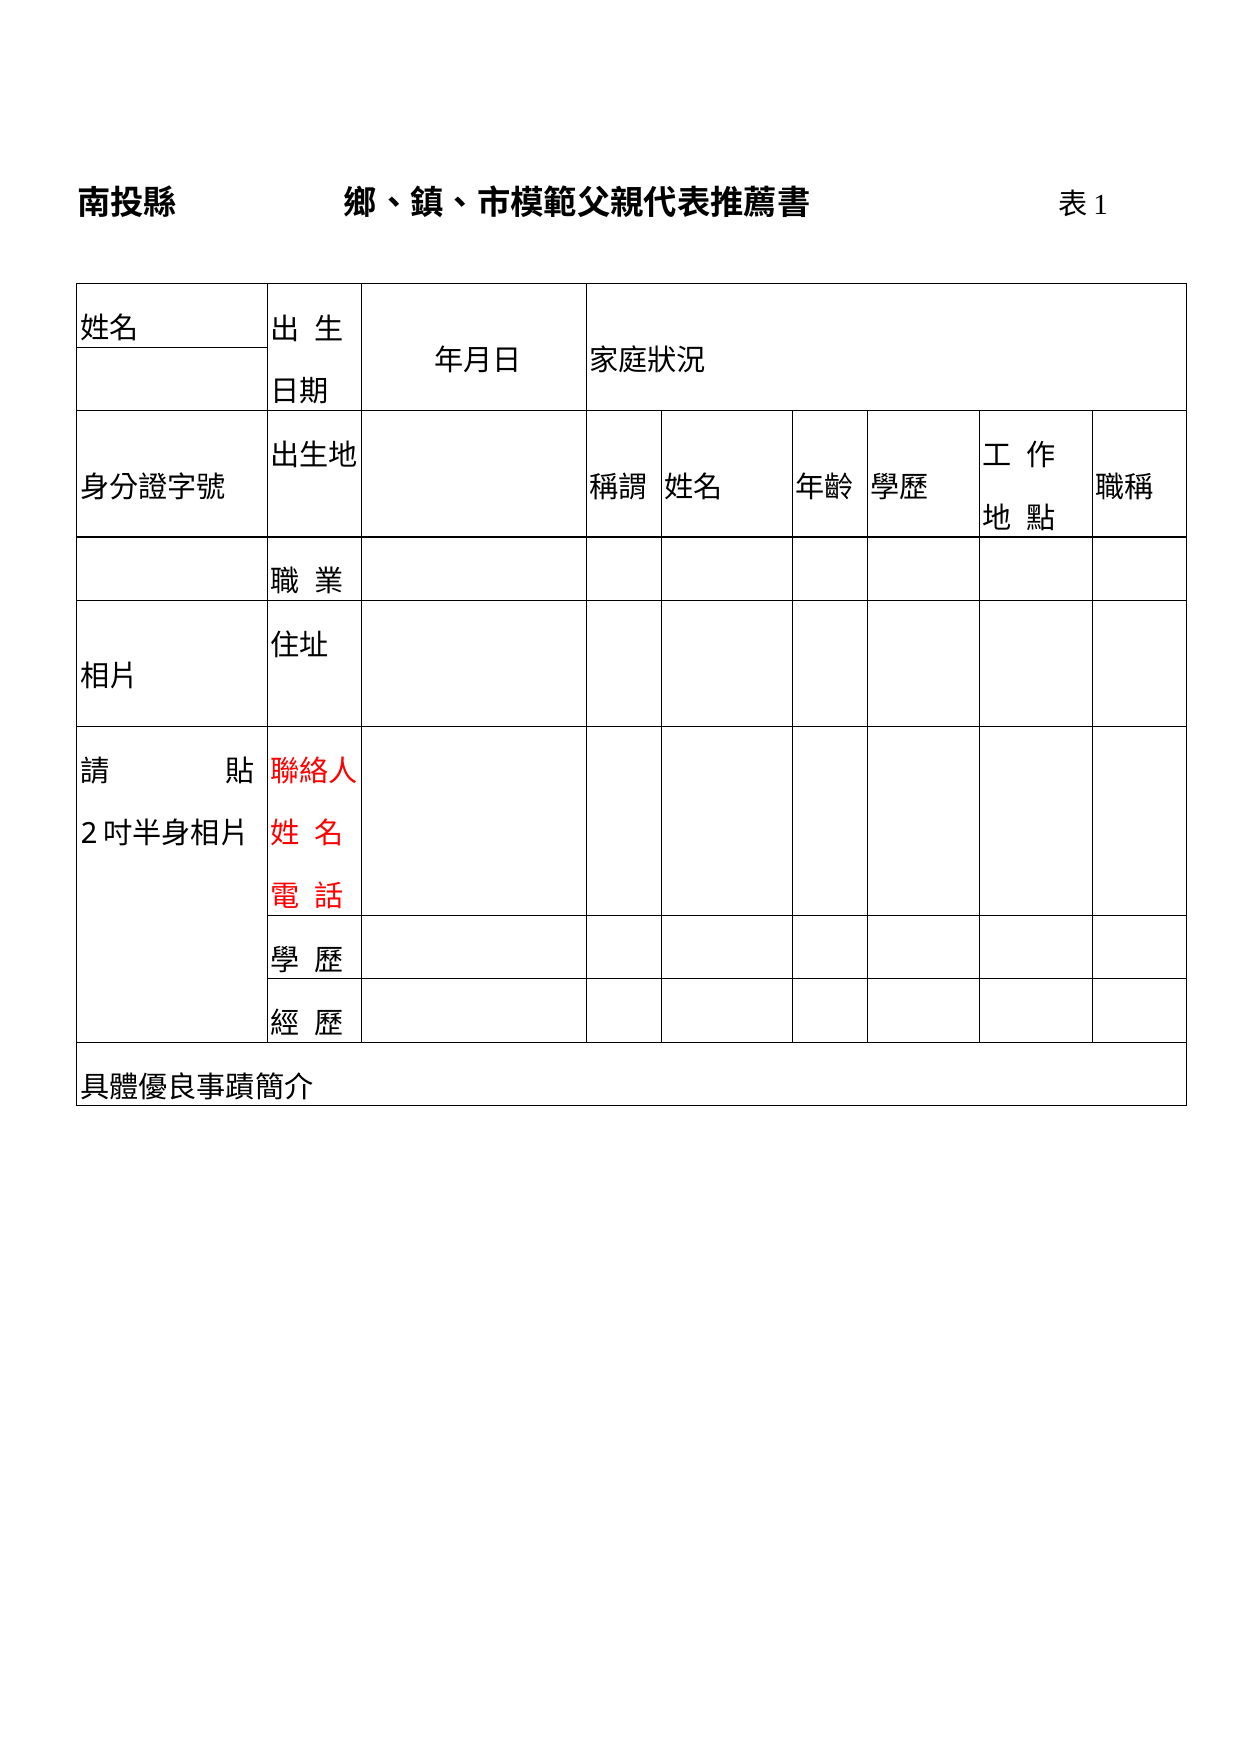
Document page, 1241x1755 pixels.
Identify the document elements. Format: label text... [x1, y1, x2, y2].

table_cell [587, 601, 661, 726]
table_cell [1093, 601, 1186, 726]
table_cell [77, 538, 267, 600]
table_cell [1093, 538, 1186, 600]
table_cell [662, 538, 792, 600]
table_cell [587, 916, 661, 978]
table_header 出 生 日期 [268, 284, 361, 410]
table_cell [868, 727, 979, 914]
text 南投縣 鄉、鎮、市模範父親代表推薦書 表1 [77, 158, 1181, 221]
table_cell [793, 538, 867, 600]
table_cell [662, 601, 792, 726]
table_cell [1093, 727, 1186, 914]
table_cell 具體優良事蹟簡介 [77, 1043, 1186, 1105]
table_cell 年齡 [793, 411, 867, 536]
table_cell [980, 538, 1092, 600]
table_cell 工 作 地 點 [980, 411, 1092, 536]
table_cell [868, 538, 979, 600]
table_cell 聯絡人姓 名 電 話 [268, 727, 361, 914]
table_header 家庭狀況 [587, 284, 1186, 410]
table_cell [1093, 979, 1186, 1042]
table_cell 住址 [268, 601, 361, 726]
table_cell [362, 601, 586, 726]
table_cell [868, 979, 979, 1042]
table_cell [587, 979, 661, 1042]
table_cell 姓名 [662, 411, 792, 536]
table_cell [793, 916, 867, 978]
table_cell [662, 916, 792, 978]
table_header 姓名 [77, 284, 267, 347]
table_cell [587, 538, 661, 600]
table_cell [868, 601, 979, 726]
table_cell [980, 601, 1092, 726]
table_header 年月日 [362, 284, 586, 410]
table_cell [793, 601, 867, 726]
table_cell [587, 727, 661, 914]
table_cell 職稱 [1093, 411, 1186, 536]
table_cell [362, 727, 586, 914]
table_cell 出生地 [268, 411, 361, 536]
table_cell 經 歷 [268, 979, 361, 1042]
table_cell [662, 979, 792, 1042]
table_cell [662, 727, 792, 914]
table_cell [362, 411, 586, 536]
table_cell [362, 916, 586, 978]
table_cell [1093, 916, 1186, 978]
table_cell 請 貼 2吋半身相片 [77, 727, 267, 1042]
table_cell [868, 916, 979, 978]
table_cell 相片 [77, 601, 267, 726]
table_cell [793, 727, 867, 914]
table_cell [77, 348, 267, 410]
table_cell [980, 979, 1092, 1042]
table_cell 職 業 [268, 538, 361, 600]
table_cell 稱謂 [587, 411, 661, 536]
table_cell 學 歷 [268, 916, 361, 978]
table_cell 學歷 [868, 411, 979, 536]
table_cell [362, 538, 586, 600]
table_cell [980, 727, 1092, 914]
table_cell [980, 916, 1092, 978]
table_cell [793, 979, 867, 1042]
table_cell 身分證字號 [77, 411, 267, 536]
table_cell [362, 979, 586, 1042]
